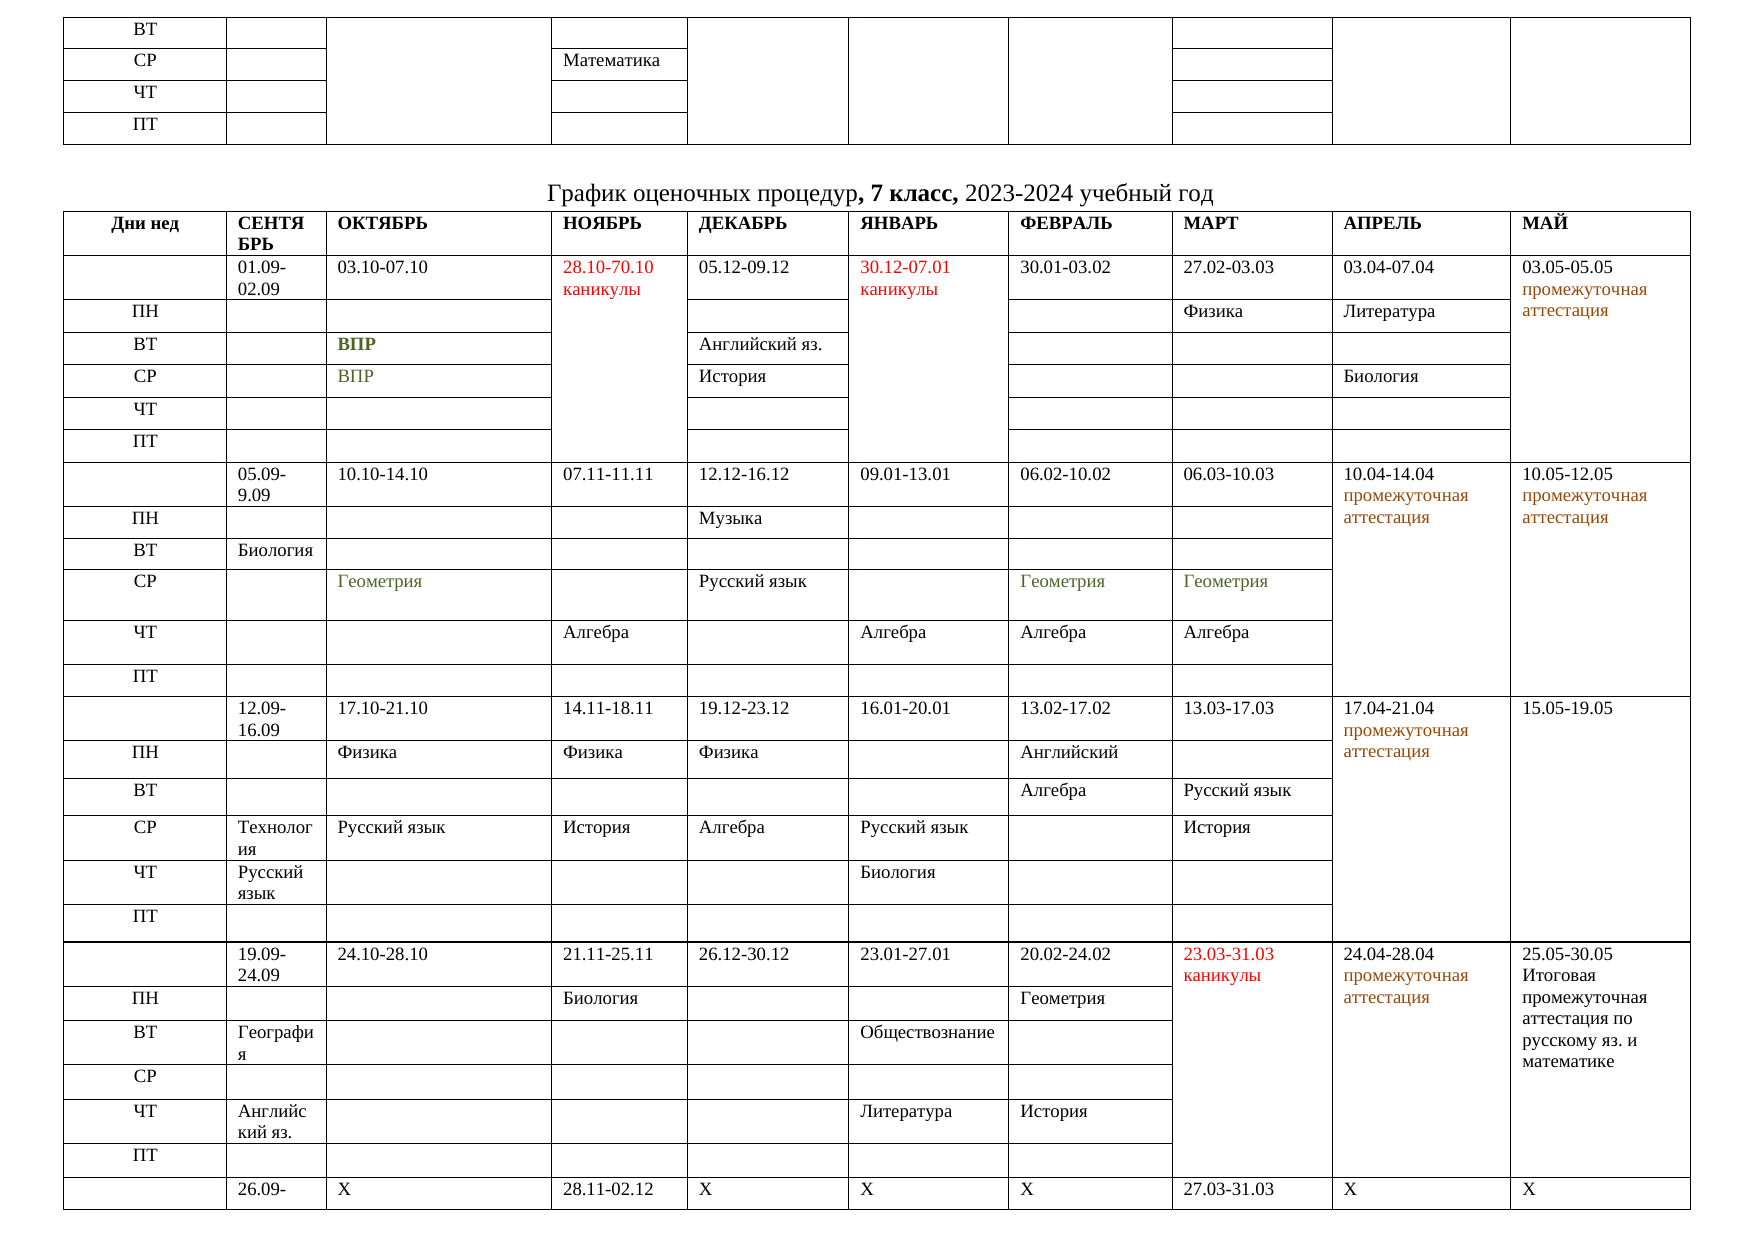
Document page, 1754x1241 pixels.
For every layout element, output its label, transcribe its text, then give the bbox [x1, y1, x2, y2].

table_cell [849, 539, 1008, 569]
table_cell [227, 665, 326, 696]
table_cell [64, 256, 226, 299]
table_cell [327, 905, 551, 941]
table_cell Обществознание [849, 1021, 1008, 1064]
table_cell ПТ [64, 430, 226, 462]
table_cell Русский язык [227, 861, 326, 904]
table_header АПРЕЛЬ [1333, 212, 1510, 255]
table_cell 16.01-20.01 [849, 697, 1008, 740]
table_cell ПН [64, 741, 226, 778]
table_header ЯНВАРЬ [849, 212, 1008, 255]
table_cell [688, 1065, 848, 1098]
table_cell [327, 507, 551, 537]
table_cell [227, 570, 326, 620]
table_cell 19.09-24.09 [227, 943, 326, 986]
table_cell [849, 905, 1008, 941]
table_cell [227, 333, 326, 364]
table_cell [227, 81, 326, 112]
table_cell [227, 1065, 326, 1098]
table_cell ВТ [64, 539, 226, 569]
table_cell ВПР [327, 365, 551, 397]
table_cell 19.12-23.12 [688, 697, 848, 740]
table_cell 06.03-10.03 [1173, 463, 1332, 506]
table_cell Физика [1173, 300, 1332, 332]
table_cell [1333, 398, 1510, 429]
table_cell [1173, 430, 1332, 462]
table_cell [1009, 430, 1172, 462]
table_cell Х [1009, 1178, 1172, 1209]
table_cell 26.09- [227, 1178, 326, 1209]
table_cell [552, 1100, 687, 1143]
table_cell ПН [64, 300, 226, 332]
table_header НОЯБРЬ [552, 212, 687, 255]
table_cell [1009, 365, 1172, 397]
table_cell Музыка [688, 507, 848, 537]
table_cell [327, 18, 551, 144]
table_cell [688, 621, 848, 664]
table_cell [688, 861, 848, 904]
table_cell 28.10-70.10 каникулы [552, 256, 687, 462]
table_cell [1009, 1144, 1172, 1177]
table_cell Биология [552, 987, 687, 1020]
table_cell 06.02-10.02 [1009, 463, 1172, 506]
table_cell ЧТ [64, 398, 226, 429]
table_cell Х [327, 1178, 551, 1209]
table_cell [327, 1021, 551, 1064]
table_cell [688, 987, 848, 1020]
table_cell 23.01-27.01 [849, 943, 1008, 986]
table_cell 24.04-28.04 промежуточная аттестация [1333, 943, 1510, 1177]
table_cell 27.03-31.03 [1173, 1178, 1332, 1209]
table_cell [1009, 816, 1172, 859]
table_cell ЧТ [64, 861, 226, 904]
table_cell [227, 507, 326, 537]
table_cell [1009, 539, 1172, 569]
table_cell 17.10-21.10 [327, 697, 551, 740]
table_cell [327, 779, 551, 815]
table_cell [849, 741, 1008, 778]
table_cell Русский язык [327, 816, 551, 859]
table_cell [327, 300, 551, 332]
table_cell [688, 905, 848, 941]
table_cell Алгебра [849, 621, 1008, 664]
table_cell ПТ [64, 1144, 226, 1177]
table_cell [552, 1144, 687, 1177]
table_cell [227, 779, 326, 815]
table_cell Х [1333, 1178, 1510, 1209]
table_cell [327, 665, 551, 696]
table_cell 12.12-16.12 [688, 463, 848, 506]
table_cell [327, 1065, 551, 1098]
table_cell Геометрия [327, 570, 551, 620]
table_cell [227, 905, 326, 941]
table_cell [227, 18, 326, 48]
table_cell [849, 570, 1008, 620]
table_cell [552, 1021, 687, 1064]
table_cell [552, 507, 687, 537]
table_cell Биология [849, 861, 1008, 904]
table_cell 03.10-07.10 [327, 256, 551, 299]
table_header ОКТЯБРЬ [327, 212, 551, 255]
table_cell [1009, 333, 1172, 364]
table_cell [327, 398, 551, 429]
table_cell [1009, 905, 1172, 941]
table_cell 03.05-05.05 промежуточная аттестация [1511, 256, 1690, 462]
table_cell СР [64, 1065, 226, 1098]
table_cell [688, 398, 848, 429]
table_cell [1173, 861, 1332, 904]
table_cell 07.11-11.11 [552, 463, 687, 506]
table_cell ВПР [327, 333, 551, 364]
table_cell 28.11-02.12 [552, 1178, 687, 1209]
table_cell 10.04-14.04 промежуточная аттестация [1333, 463, 1510, 696]
table_cell [227, 398, 326, 429]
table_cell [1009, 398, 1172, 429]
table_cell Русский язык [1173, 779, 1332, 815]
table_cell [1333, 18, 1510, 144]
table_cell 05.09-9.09 [227, 463, 326, 506]
table_cell [552, 81, 687, 112]
table_cell [227, 1144, 326, 1177]
table_cell Х [849, 1178, 1008, 1209]
table_cell Литература [1333, 300, 1510, 332]
table_cell ВТ [64, 779, 226, 815]
table_cell [1511, 18, 1690, 144]
table_cell [327, 1100, 551, 1143]
text График оценочных процедур, 7 класс, 2023-2024 учебный год [75, 178, 1679, 206]
table_cell [1009, 507, 1172, 537]
table_cell Геометрия [1009, 570, 1172, 620]
table_cell ПТ [64, 905, 226, 941]
table_cell 21.11-25.11 [552, 943, 687, 986]
table_cell [688, 1144, 848, 1177]
table_cell ЧТ [64, 621, 226, 664]
table_cell Физика [552, 741, 687, 778]
table_cell ПН [64, 987, 226, 1020]
table_cell Биология [1333, 365, 1510, 397]
table_cell Алгебра [1009, 621, 1172, 664]
table_cell [227, 113, 326, 144]
table_cell [1173, 507, 1332, 537]
table_header МАРТ [1173, 212, 1332, 255]
table_cell Физика [327, 741, 551, 778]
table_cell [552, 905, 687, 941]
table_cell [1173, 741, 1332, 778]
table_cell [688, 1021, 848, 1064]
table_header ДЕКАБРЬ [688, 212, 848, 255]
table_cell Алгебра [552, 621, 687, 664]
table_cell [327, 430, 551, 462]
table_cell 14.11-18.11 [552, 697, 687, 740]
table_cell История [1173, 816, 1332, 859]
table_cell [64, 1178, 226, 1209]
table_cell 03.04-07.04 [1333, 256, 1510, 299]
table_cell СР [64, 570, 226, 620]
table_cell [64, 943, 226, 986]
table_cell [1333, 430, 1510, 462]
table_cell [1173, 365, 1332, 397]
table_cell 15.05-19.05 [1511, 697, 1690, 941]
table_cell [327, 621, 551, 664]
table_cell [1009, 861, 1172, 904]
table_cell ВТ [64, 1021, 226, 1064]
table_cell Русский язык [688, 570, 848, 620]
table_cell История [552, 816, 687, 859]
table_cell [552, 113, 687, 144]
table_cell Геометрия [1009, 987, 1172, 1020]
table_cell Физика [688, 741, 848, 778]
table_cell ПТ [64, 665, 226, 696]
table_cell [1009, 1065, 1172, 1098]
table_cell [327, 1144, 551, 1177]
table_cell [552, 18, 687, 48]
table_cell 30.01-03.02 [1009, 256, 1172, 299]
table_cell 25.05-30.05 Итоговая промежуточная аттестация по русскому яз. и математике [1511, 943, 1690, 1177]
table_cell [849, 1144, 1008, 1177]
table_cell Х [1511, 1178, 1690, 1209]
table_cell [552, 570, 687, 620]
table_cell [1009, 18, 1172, 144]
table_cell [327, 861, 551, 904]
table_cell [688, 18, 848, 144]
table_cell [64, 697, 226, 740]
table_cell 09.01-13.01 [849, 463, 1008, 506]
table_cell [1173, 398, 1332, 429]
table_cell [227, 430, 326, 462]
table_cell [552, 1065, 687, 1098]
table_cell ПН [64, 507, 226, 537]
table_cell [227, 741, 326, 778]
table_header Дни нед [64, 212, 226, 255]
table_cell СР [64, 365, 226, 397]
table_cell [849, 665, 1008, 696]
table_cell [327, 987, 551, 1020]
table_cell 13.03-17.03 [1173, 697, 1332, 740]
table_cell 20.02-24.02 [1009, 943, 1172, 986]
table_cell [327, 539, 551, 569]
table_cell [227, 621, 326, 664]
table_cell [552, 861, 687, 904]
table_header СЕНТЯБРЬ [227, 212, 326, 255]
table_cell [227, 49, 326, 80]
table_cell [1009, 665, 1172, 696]
table_cell 26.12-30.12 [688, 943, 848, 986]
table_cell [227, 300, 326, 332]
table_cell [849, 987, 1008, 1020]
table_cell ВТ [64, 333, 226, 364]
table_cell [849, 1065, 1008, 1098]
table_cell 10.10-14.10 [327, 463, 551, 506]
table_cell [64, 463, 226, 506]
table_cell 01.09-02.09 [227, 256, 326, 299]
table_cell История [688, 365, 848, 397]
table_cell Биология [227, 539, 326, 569]
table_cell [688, 539, 848, 569]
table_cell [1333, 333, 1510, 364]
table_header ФЕВРАЛЬ [1009, 212, 1172, 255]
table_cell [552, 539, 687, 569]
table_cell ЧТ [64, 81, 226, 112]
table_cell [1173, 113, 1332, 144]
table_cell [1173, 333, 1332, 364]
table_header МАЙ [1511, 212, 1690, 255]
table_cell [1009, 1021, 1172, 1064]
table_cell Алгебра [1009, 779, 1172, 815]
table_cell [1173, 665, 1332, 696]
table_cell ПТ [64, 113, 226, 144]
table_cell [849, 507, 1008, 537]
table_cell ЧТ [64, 1100, 226, 1143]
table_cell Английский яз. [227, 1100, 326, 1143]
table_cell [552, 779, 687, 815]
table_cell Английский [1009, 741, 1172, 778]
table_cell [688, 779, 848, 815]
table_cell 05.12-09.12 [688, 256, 848, 299]
table_cell Технология [227, 816, 326, 859]
table_cell 24.10-28.10 [327, 943, 551, 986]
table_cell [688, 665, 848, 696]
table_cell Английский яз. [688, 333, 848, 364]
table_cell [1173, 49, 1332, 80]
table_cell 23.03-31.03 каникулы [1173, 943, 1332, 1177]
table_cell [1173, 81, 1332, 112]
table_cell 17.04-21.04 промежуточная аттестация [1333, 697, 1510, 941]
table_cell 30.12-07.01 каникулы [849, 256, 1008, 462]
table_cell [849, 779, 1008, 815]
table_cell Х [688, 1178, 848, 1209]
table_cell [688, 300, 848, 332]
table_cell История [1009, 1100, 1172, 1143]
table_cell Русский язык [849, 816, 1008, 859]
table_cell Геометрия [1173, 570, 1332, 620]
table_cell 10.05-12.05 промежуточная аттестация [1511, 463, 1690, 696]
table_cell СР [64, 816, 226, 859]
table_cell [1009, 300, 1172, 332]
table_cell ВТ [64, 18, 226, 48]
table_cell [1173, 18, 1332, 48]
table_cell [1173, 905, 1332, 941]
table_cell 12.09-16.09 [227, 697, 326, 740]
table_cell [849, 18, 1008, 144]
table_cell 13.02-17.02 [1009, 697, 1172, 740]
table_cell [1173, 539, 1332, 569]
table_cell Алгебра [1173, 621, 1332, 664]
table_cell Математика [552, 49, 687, 80]
table_cell 27.02-03.03 [1173, 256, 1332, 299]
table_cell [227, 987, 326, 1020]
table_cell [552, 665, 687, 696]
table_cell [688, 430, 848, 462]
table_cell Алгебра [688, 816, 848, 859]
table_cell География [227, 1021, 326, 1064]
table_cell [688, 1100, 848, 1143]
table_cell СР [64, 49, 226, 80]
table_cell [227, 365, 326, 397]
table_cell Литература [849, 1100, 1008, 1143]
